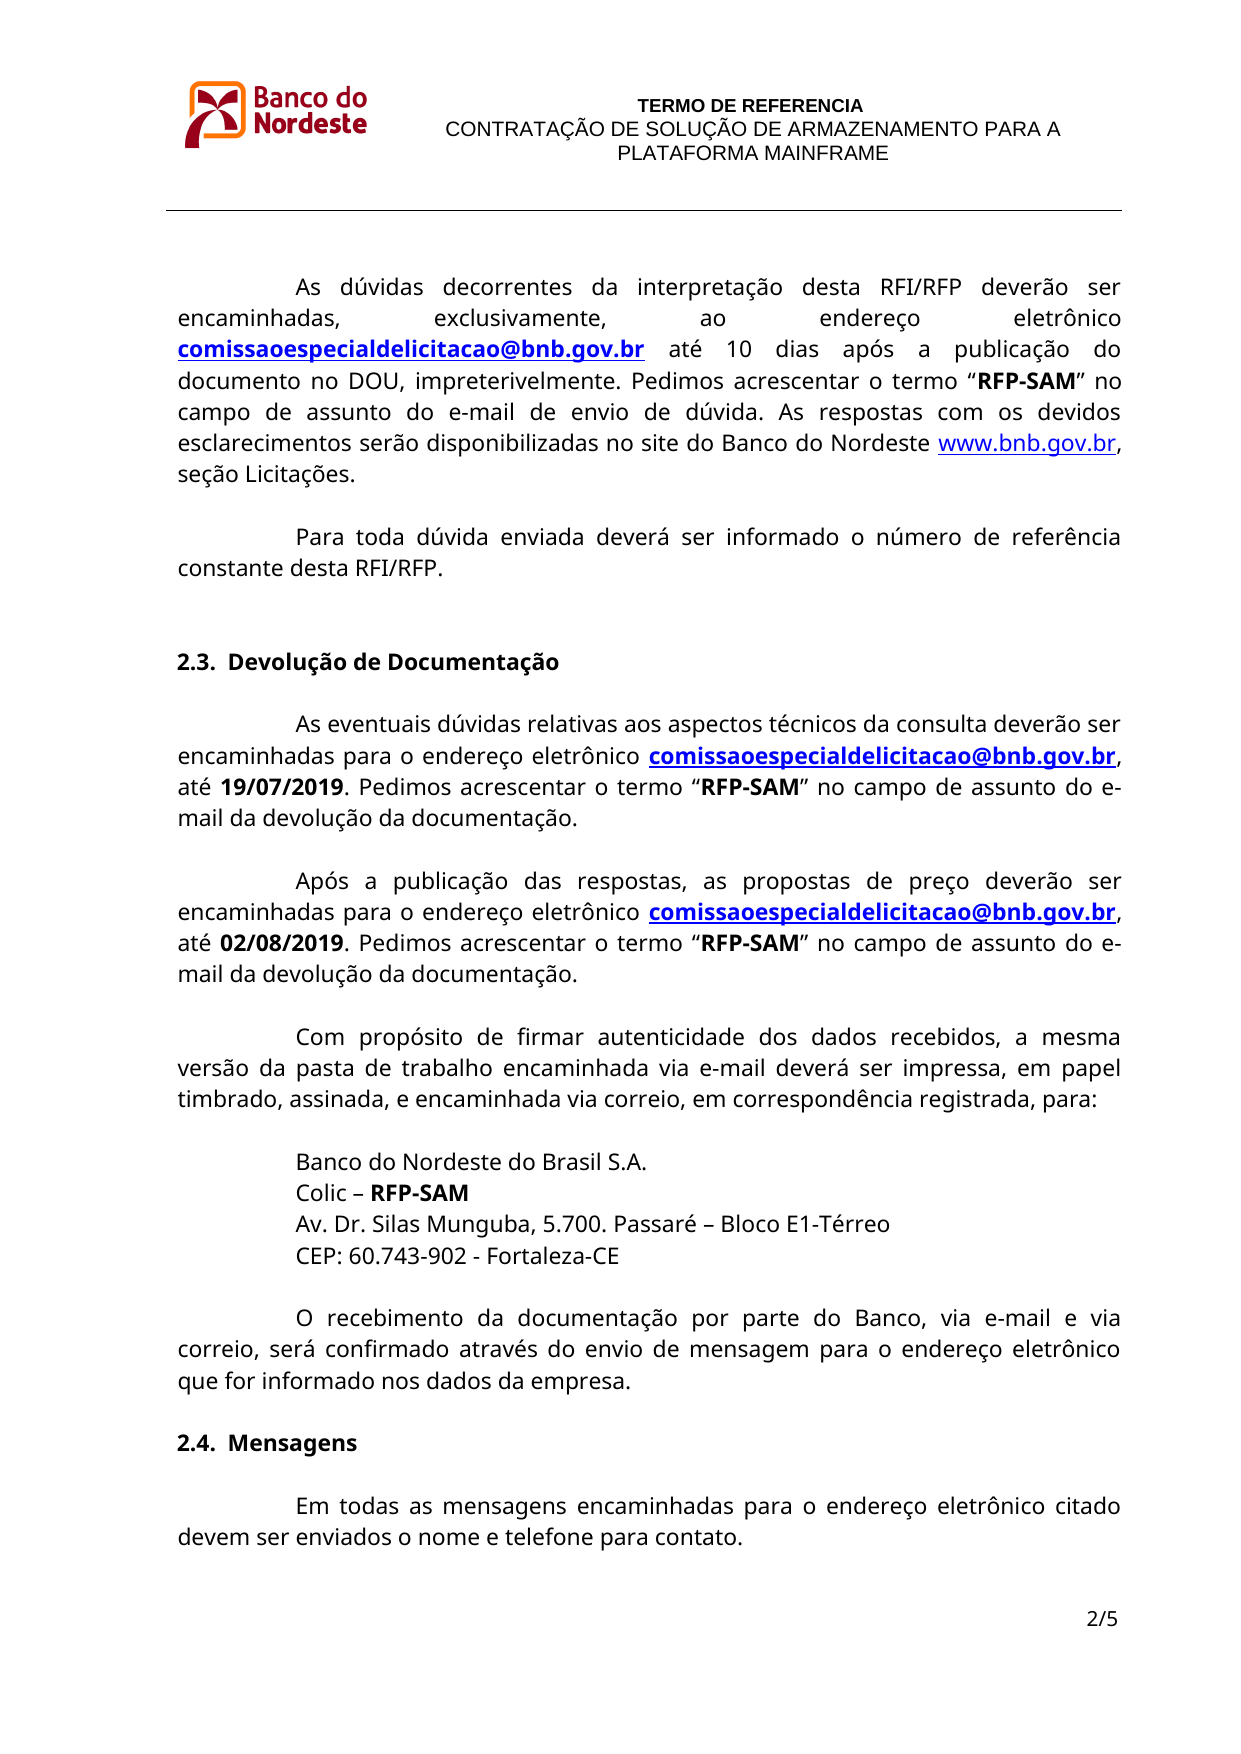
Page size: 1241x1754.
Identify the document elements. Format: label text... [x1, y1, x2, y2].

text Com propósito de firmar autenticidade dos dados recebidos, a mesma versão da pasta de trabalho encaminhada via e-mail deverá ser impressa, em papel timbrado, assinada, e encaminhada via correio, em correspondência registrada, para: [177, 1021, 1122, 1114]
text O recebimento da documentação por parte do Banco, via e-mail e via correio, será confirmado através do envio de mensagem para o endereço eletrônico que for informado nos dados da empresa. [177, 1302, 1122, 1396]
list Mensagens [177, 1427, 1122, 1458]
text Av. Dr. Silas Munguba, 5.700. Passaré – Bloco E1-Térreo [177, 1208, 1122, 1239]
text As eventuais dúvidas relativas aos aspectos técnicos da consulta deverão ser encaminhadas para o endereço eletrônico comissaoespecialdelicitacao@bnb.gov.br, até 19/07/2019. Pedimos acrescentar o termo “RFP-SAM” no campo de assunto do e-mail da devolução da documentação. [177, 708, 1122, 833]
text Em todas as mensagens encaminhadas para o endereço eletrônico citado devem ser enviados o nome e telefone para contato. [177, 1489, 1122, 1552]
list Devolução de Documentação [177, 646, 1122, 677]
text Colic – RFP-SAM [177, 1177, 1122, 1208]
text CEP: 60.743-902 - Fortaleza-CE [177, 1239, 1122, 1271]
text Após a publicação das respostas, as propostas de preço deverão ser encaminhadas para o endereço eletrônico comissaoespecialdelicitacao@bnb.gov.br, até 02/08/2019. Pedimos acrescentar o termo “RFP-SAM” no campo de assunto do e-mail da devolução da documentação. [177, 864, 1122, 989]
text Banco do Nordeste do Brasil S.A. [177, 1146, 1122, 1177]
text As dúvidas decorrentes da interpretação desta RFI/RFP deverão ser encaminhadas, exclusivamente, ao endereço eletrônico comissaoespecialdelicitacao@bnb.gov.br até 10 dias após a publicação do documento no DOU, impreterivelmente. Pedimos acrescentar o termo “RFP-SAM” no campo de assunto do e-mail de envio de dúvida. As respostas com os devidos esclarecimentos serão disponibilizadas no site do Banco do Nordeste www.bnb.gov.br, seção Licitações. [177, 271, 1122, 489]
text Para toda dúvida enviada deverá ser informado o número de referência constante desta RFI/RFP. [177, 521, 1122, 583]
